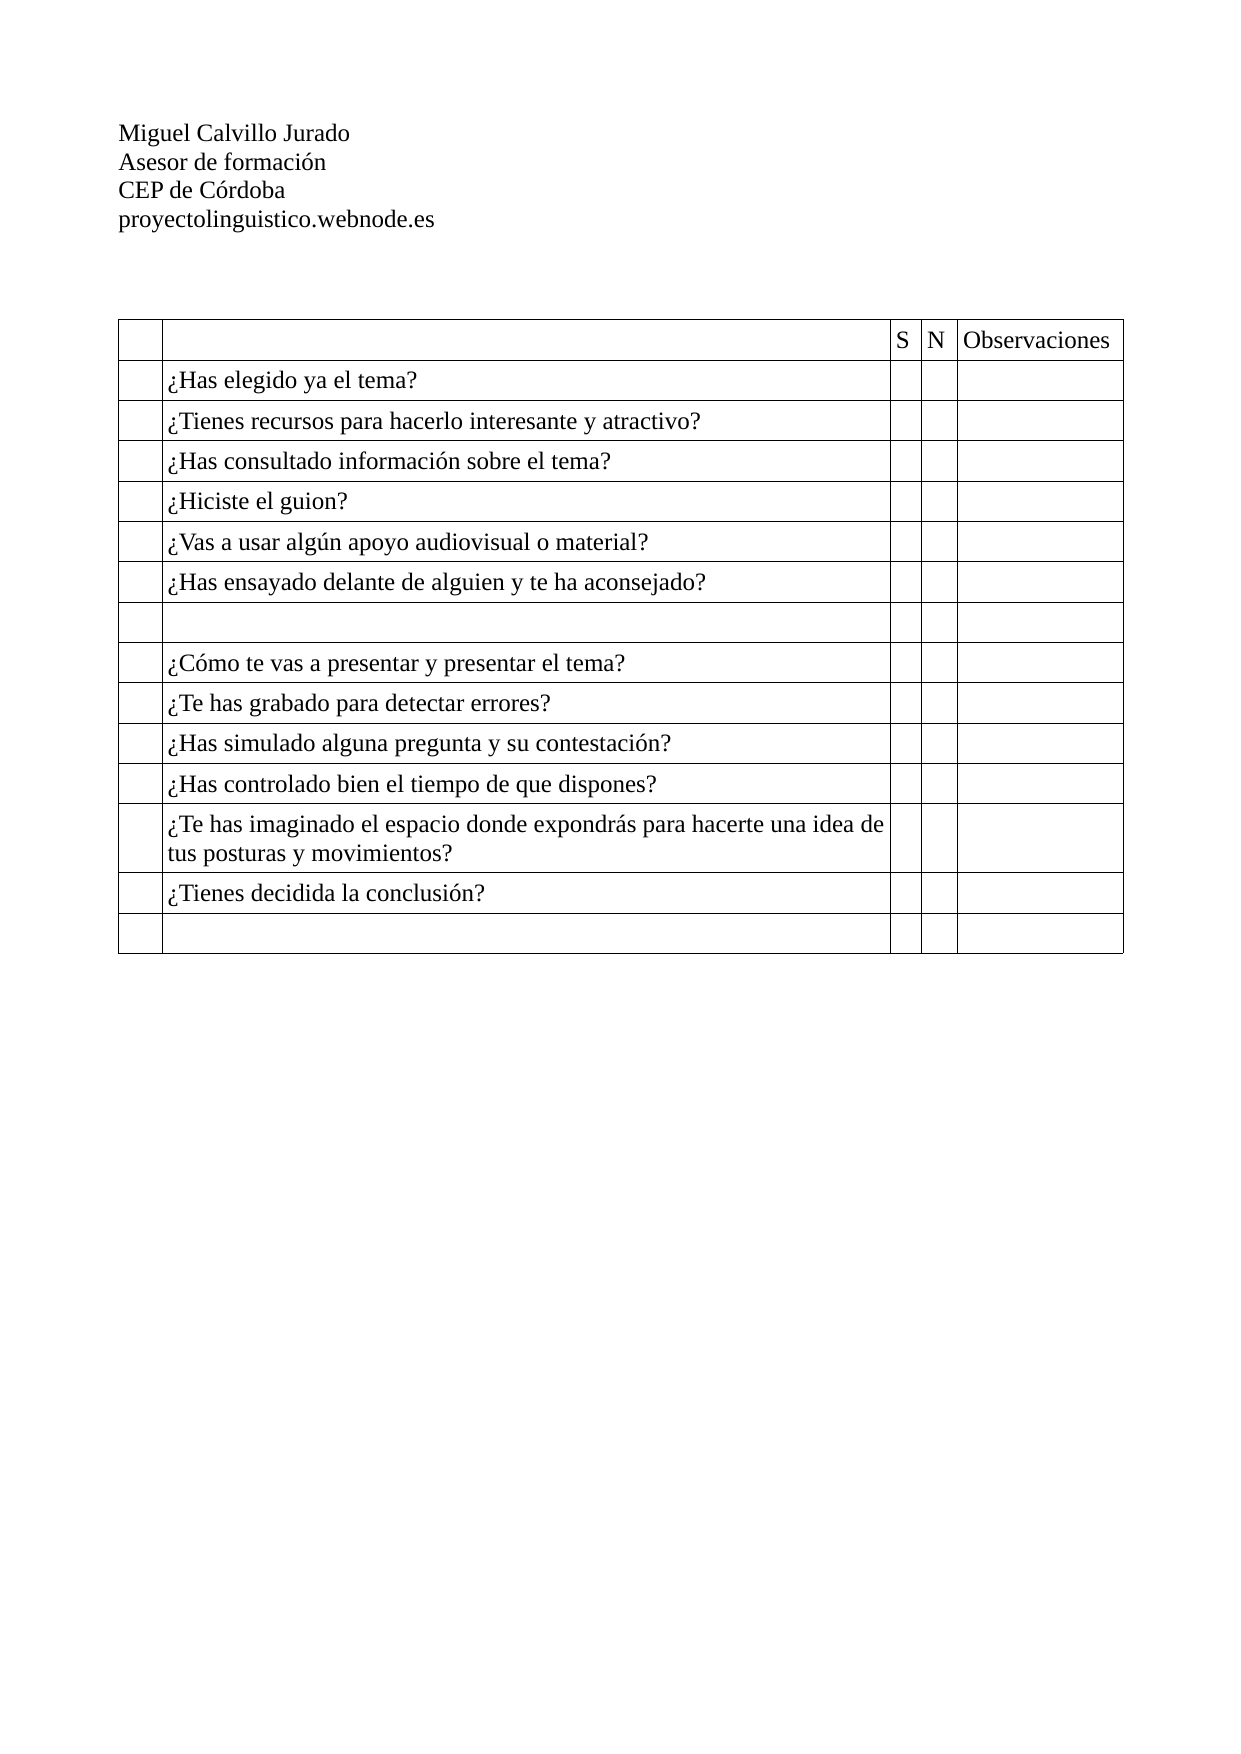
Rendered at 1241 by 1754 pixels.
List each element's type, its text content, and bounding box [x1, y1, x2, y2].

table_cell [119, 603, 162, 642]
text CEP de Córdoba [118, 176, 1122, 204]
table_cell [922, 441, 957, 481]
text proyectolinguistico.webnode.es [118, 204, 1122, 233]
table_header S [891, 320, 921, 360]
text Asesor de formación [118, 147, 1122, 176]
table_cell [922, 562, 957, 602]
table_cell [119, 562, 162, 602]
table_cell [922, 914, 957, 953]
table_header Observaciones [958, 320, 1123, 360]
table_cell [922, 683, 957, 722]
table_cell [958, 873, 1123, 912]
table_header [163, 320, 890, 360]
table_cell [958, 914, 1123, 953]
table_cell ¿Has consultado información sobre el tema? [163, 441, 890, 481]
table_cell [958, 804, 1123, 872]
table_cell [958, 643, 1123, 682]
table_cell [119, 804, 162, 872]
table_cell [958, 683, 1123, 722]
table_cell [891, 914, 921, 953]
table_cell [119, 361, 162, 400]
table_cell ¿Has controlado bien el tiempo de que dispones? [163, 764, 890, 803]
table_cell [119, 914, 162, 953]
table_cell [163, 603, 890, 642]
table_cell [958, 724, 1123, 763]
table_cell [958, 361, 1123, 400]
table_header [119, 320, 162, 360]
table_cell [958, 482, 1123, 521]
table_cell ¿Tienes recursos para hacerlo interesante y atractivo? [163, 401, 890, 440]
table_cell [891, 724, 921, 763]
table_cell [922, 724, 957, 763]
table_cell [891, 562, 921, 602]
table_cell [891, 764, 921, 803]
table_cell [891, 643, 921, 682]
table_cell ¿Hiciste el guion? [163, 482, 890, 521]
table_cell [119, 764, 162, 803]
table_cell [891, 522, 921, 561]
table_cell ¿Cómo te vas a presentar y presentar el tema? [163, 643, 890, 682]
table_header N [922, 320, 957, 360]
table_cell [891, 361, 921, 400]
table_cell ¿Has simulado alguna pregunta y su contestación? [163, 724, 890, 763]
table_cell [922, 643, 957, 682]
table_cell [922, 361, 957, 400]
table_cell [891, 683, 921, 722]
table_cell [891, 441, 921, 481]
table_cell [163, 914, 890, 953]
table_cell ¿Has elegido ya el tema? [163, 361, 890, 400]
table_cell ¿Has ensayado delante de alguien y te ha aconsejado? [163, 562, 890, 602]
table_cell [119, 643, 162, 682]
table_cell [119, 724, 162, 763]
table_cell [891, 482, 921, 521]
table_cell [958, 441, 1123, 481]
table_cell [922, 522, 957, 561]
table_cell [891, 804, 921, 872]
table_cell [119, 401, 162, 440]
table_cell [958, 401, 1123, 440]
table_cell [891, 603, 921, 642]
table_cell [958, 522, 1123, 561]
table_cell [891, 401, 921, 440]
table_cell [922, 873, 957, 912]
table_cell [119, 482, 162, 521]
table_cell [119, 441, 162, 481]
table_cell [922, 764, 957, 803]
table_cell ¿Te has imaginado el espacio donde expondrás para hacerte una idea de tus posturas y movimientos? [163, 804, 890, 872]
table_cell [958, 562, 1123, 602]
table_cell [958, 764, 1123, 803]
table_cell [958, 603, 1123, 642]
text Miguel Calvillo Jurado [118, 118, 1122, 147]
table_cell [119, 522, 162, 561]
table_cell [891, 873, 921, 912]
table_cell [119, 873, 162, 912]
table_cell ¿Tienes decidida la conclusión? [163, 873, 890, 912]
table_cell ¿Te has grabado para detectar errores? [163, 683, 890, 722]
table_cell [922, 482, 957, 521]
table_cell [922, 401, 957, 440]
table_cell [922, 603, 957, 642]
table_cell [922, 804, 957, 872]
table_cell [119, 683, 162, 722]
table_cell ¿Vas a usar algún apoyo audiovisual o material? [163, 522, 890, 561]
